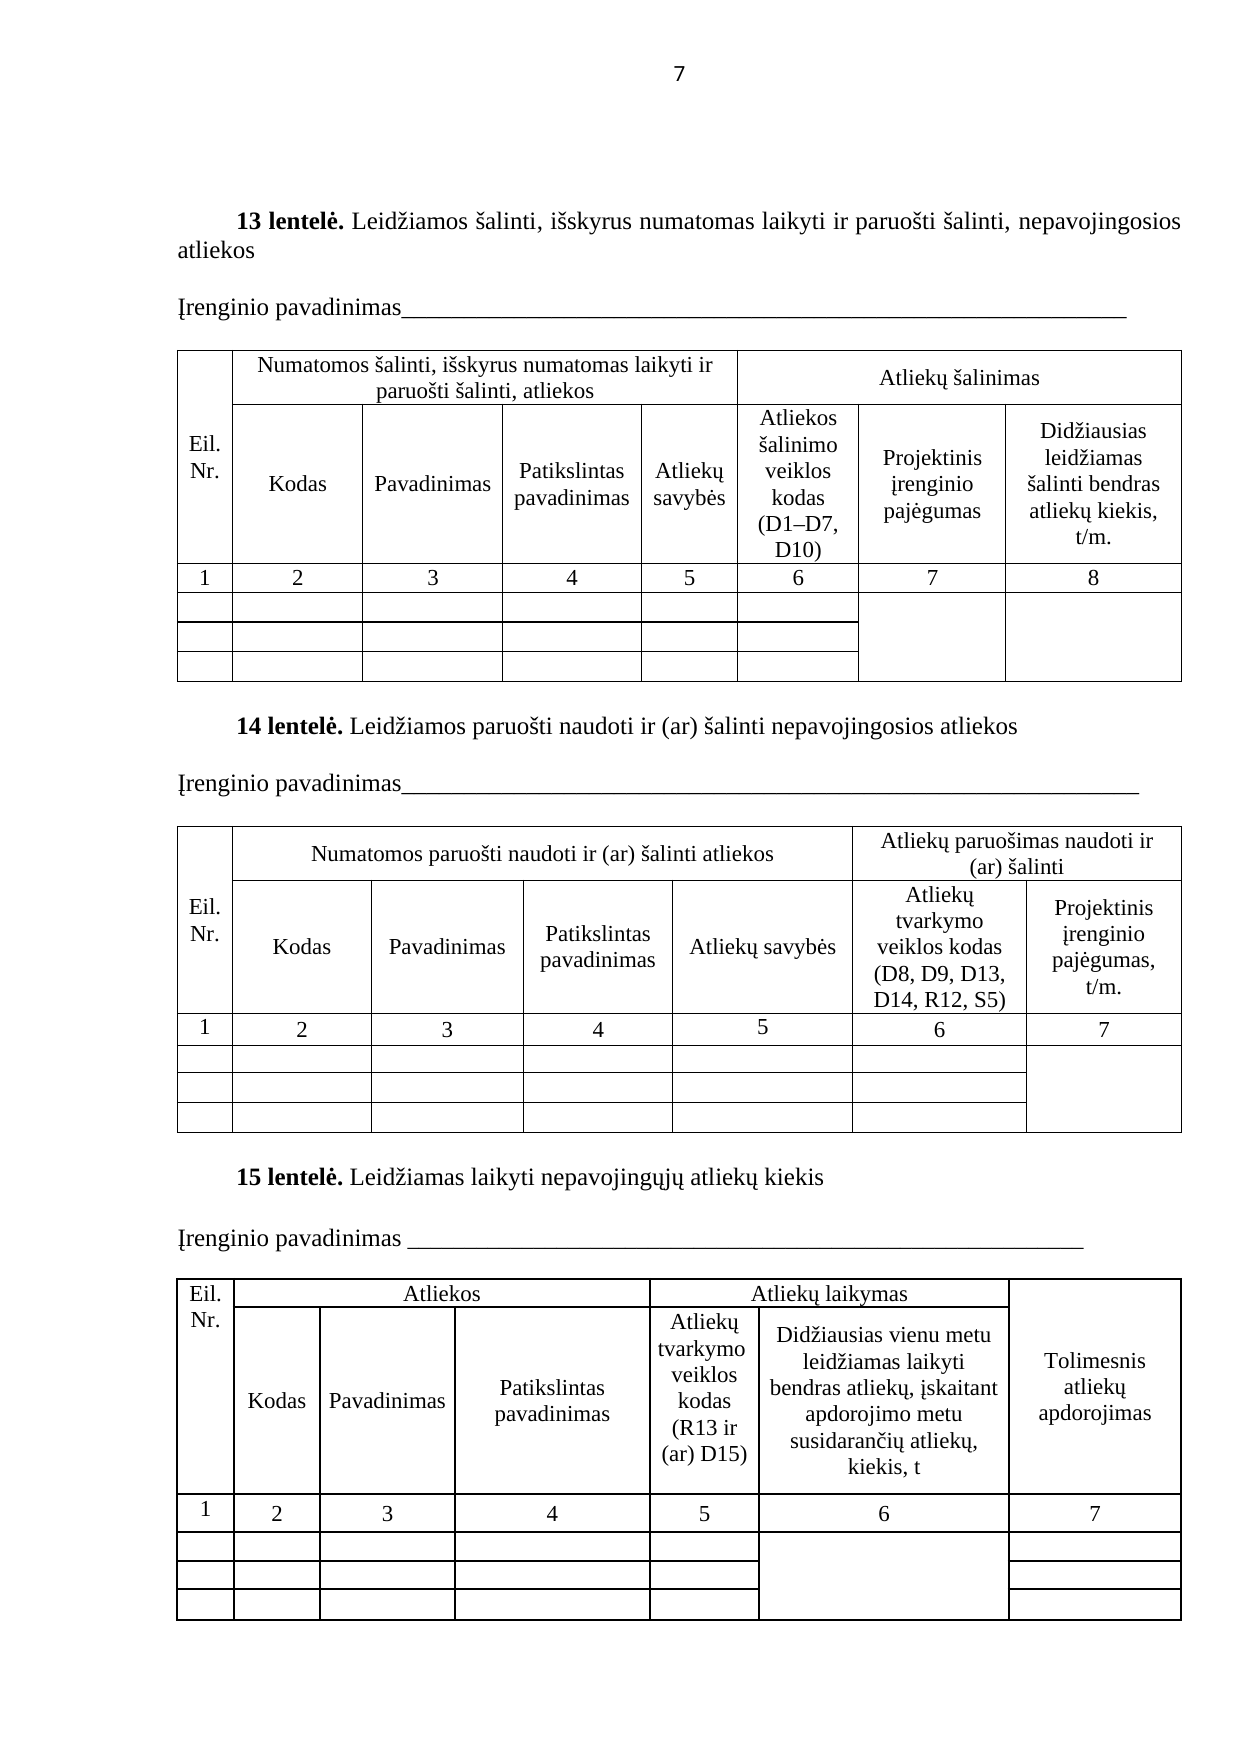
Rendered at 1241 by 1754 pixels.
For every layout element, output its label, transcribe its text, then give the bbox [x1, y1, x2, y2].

text 13 lentelė. Leidžiamos šalinti, išskyrus numatomas laikyti ir paruošti šalinti, nepavojingosios atliekos [177, 206, 1181, 263]
table_cell [853, 1046, 1026, 1072]
table_cell 1 [178, 564, 232, 592]
table_cell [1027, 1046, 1181, 1132]
table_header Atliekos [235, 1280, 649, 1306]
table_cell Atliekų tvarkymo veiklos kodas (D8, D9, D13, D14, R12, S5) [853, 881, 1026, 1012]
table_cell [321, 1562, 454, 1588]
table_cell [321, 1533, 454, 1560]
table_cell [524, 1046, 672, 1072]
table_cell Kodas [235, 1308, 319, 1493]
table_cell [853, 1073, 1026, 1102]
table_cell Atliekų savybės [642, 405, 737, 563]
table_cell [456, 1590, 649, 1619]
table_cell Patikslintas pavadinimas [503, 405, 641, 563]
table_cell [178, 652, 232, 681]
table_cell Patikslintas pavadinimas [456, 1308, 649, 1493]
table_cell Pavadinimas [321, 1308, 454, 1493]
table_cell [372, 1103, 523, 1132]
table_cell 5 [673, 1014, 852, 1045]
table_cell [642, 593, 737, 621]
table_cell [178, 1562, 233, 1588]
table_header Eil. Nr. [178, 351, 232, 563]
table_cell [233, 652, 362, 681]
table_cell Atliekų savybės [673, 881, 852, 1012]
text 15 lentelė. Leidžiamas laikyti nepavojingųjų atliekų kiekis [177, 1162, 1181, 1190]
table_cell [853, 1103, 1026, 1132]
table_cell 7 [1010, 1495, 1180, 1531]
table_cell 1 [178, 1014, 232, 1045]
table_header Eil. Nr. [178, 1280, 233, 1493]
table_cell 6 [760, 1495, 1008, 1531]
table_cell [503, 652, 641, 681]
table_cell [738, 652, 858, 681]
table_cell [673, 1046, 852, 1072]
table_header Numatomos šalinti, išskyrus numatomas laikyti ir paruošti šalinti, atliekos [233, 351, 737, 403]
table_cell [372, 1073, 523, 1102]
table_cell [524, 1103, 672, 1132]
text 14 lentelė. Leidžiamos paruošti naudoti ir (ar) šalinti nepavojingosios atliekos [177, 711, 1181, 739]
table_cell Projektinis įrenginio pajėgumas, t/m. [1027, 881, 1181, 1012]
table_cell 2 [233, 1014, 371, 1045]
table_cell 7 [1027, 1014, 1181, 1045]
text Įrenginio pavadinimas [177, 768, 1181, 797]
table_header Numatomos paruošti naudoti ir (ar) šalinti atliekos [233, 827, 852, 879]
table_cell [651, 1533, 758, 1560]
table_cell 2 [235, 1495, 319, 1531]
table_cell [1010, 1562, 1180, 1588]
text Įrenginio pavadinimas  [177, 1223, 1181, 1251]
table_cell 5 [651, 1495, 758, 1531]
table_cell [642, 623, 737, 651]
table_cell 6 [853, 1014, 1026, 1045]
table_cell [178, 1103, 232, 1132]
table_cell [1010, 1590, 1180, 1619]
table_cell [651, 1590, 758, 1619]
table_cell Pavadinimas [372, 881, 523, 1012]
table_cell [363, 623, 502, 651]
table_cell [235, 1562, 319, 1588]
table_cell [178, 1590, 233, 1619]
table_cell [233, 623, 362, 651]
table_header Atliekų šalinimas [738, 351, 1181, 403]
table_cell 3 [363, 564, 502, 592]
table_header Eil. Nr. [178, 827, 232, 1012]
table_cell [178, 593, 232, 621]
table_cell Kodas [233, 405, 362, 563]
table_cell [503, 593, 641, 621]
table_header Tolimesnis atliekų apdorojimas [1010, 1280, 1180, 1493]
table_cell [642, 652, 737, 681]
table_cell [673, 1073, 852, 1102]
table_cell 5 [642, 564, 737, 592]
table_cell [503, 623, 641, 651]
table_header Atliekų laikymas [651, 1280, 1008, 1306]
table_cell 1 [178, 1495, 233, 1531]
table_cell [859, 593, 1005, 681]
table_cell Pavadinimas [363, 405, 502, 563]
table_cell 2 [233, 564, 362, 592]
table_cell Atliekų tvarkymo veiklos kodas (R13 ir (ar) D15) [651, 1308, 758, 1493]
table_cell 7 [859, 564, 1005, 592]
table_cell Kodas [233, 881, 371, 1012]
table_cell [673, 1103, 852, 1132]
text Įrenginio pavadinimas [177, 292, 1181, 321]
table_cell [456, 1562, 649, 1588]
table_cell [738, 623, 858, 651]
table_cell Atliekos šalinimo veiklos kodas (D1–D7, D10) [738, 405, 858, 563]
table_cell [363, 652, 502, 681]
table_cell [456, 1533, 649, 1560]
table_cell 3 [321, 1495, 454, 1531]
table_cell [1006, 593, 1181, 681]
table_cell 4 [456, 1495, 649, 1531]
table_cell [178, 1533, 233, 1560]
table_cell [235, 1533, 319, 1560]
table_cell [233, 1073, 371, 1102]
table_cell 4 [524, 1014, 672, 1045]
table_cell [178, 623, 232, 651]
table_cell Patikslintas pavadinimas [524, 881, 672, 1012]
table_header Atliekų paruošimas naudoti ir (ar) šalinti [853, 827, 1181, 879]
table_cell 3 [372, 1014, 523, 1045]
table_cell [233, 1046, 371, 1072]
table_cell [651, 1562, 758, 1588]
table_cell [363, 593, 502, 621]
table_cell [233, 593, 362, 621]
table_cell 6 [738, 564, 858, 592]
table_cell Didžiausias leidžiamas šalinti bendras atliekų kiekis, t/m. [1006, 405, 1181, 563]
table_cell [235, 1590, 319, 1619]
table_cell [233, 1103, 371, 1132]
table_cell [178, 1046, 232, 1072]
table_cell 4 [503, 564, 641, 592]
table_cell 8 [1006, 564, 1181, 592]
table_cell [738, 593, 858, 621]
table_cell [178, 1073, 232, 1102]
table_cell [1010, 1533, 1180, 1560]
table_cell Projektinis įrenginio pajėgumas [859, 405, 1005, 563]
table_cell Didžiausias vienu metu leidžiamas laikyti bendras atliekų, įskaitant apdorojimo metu susidarančių atliekų, kiekis, t [760, 1308, 1008, 1493]
table_cell [321, 1590, 454, 1619]
table_cell [524, 1073, 672, 1102]
table_cell [372, 1046, 523, 1072]
table_cell [760, 1533, 1008, 1619]
